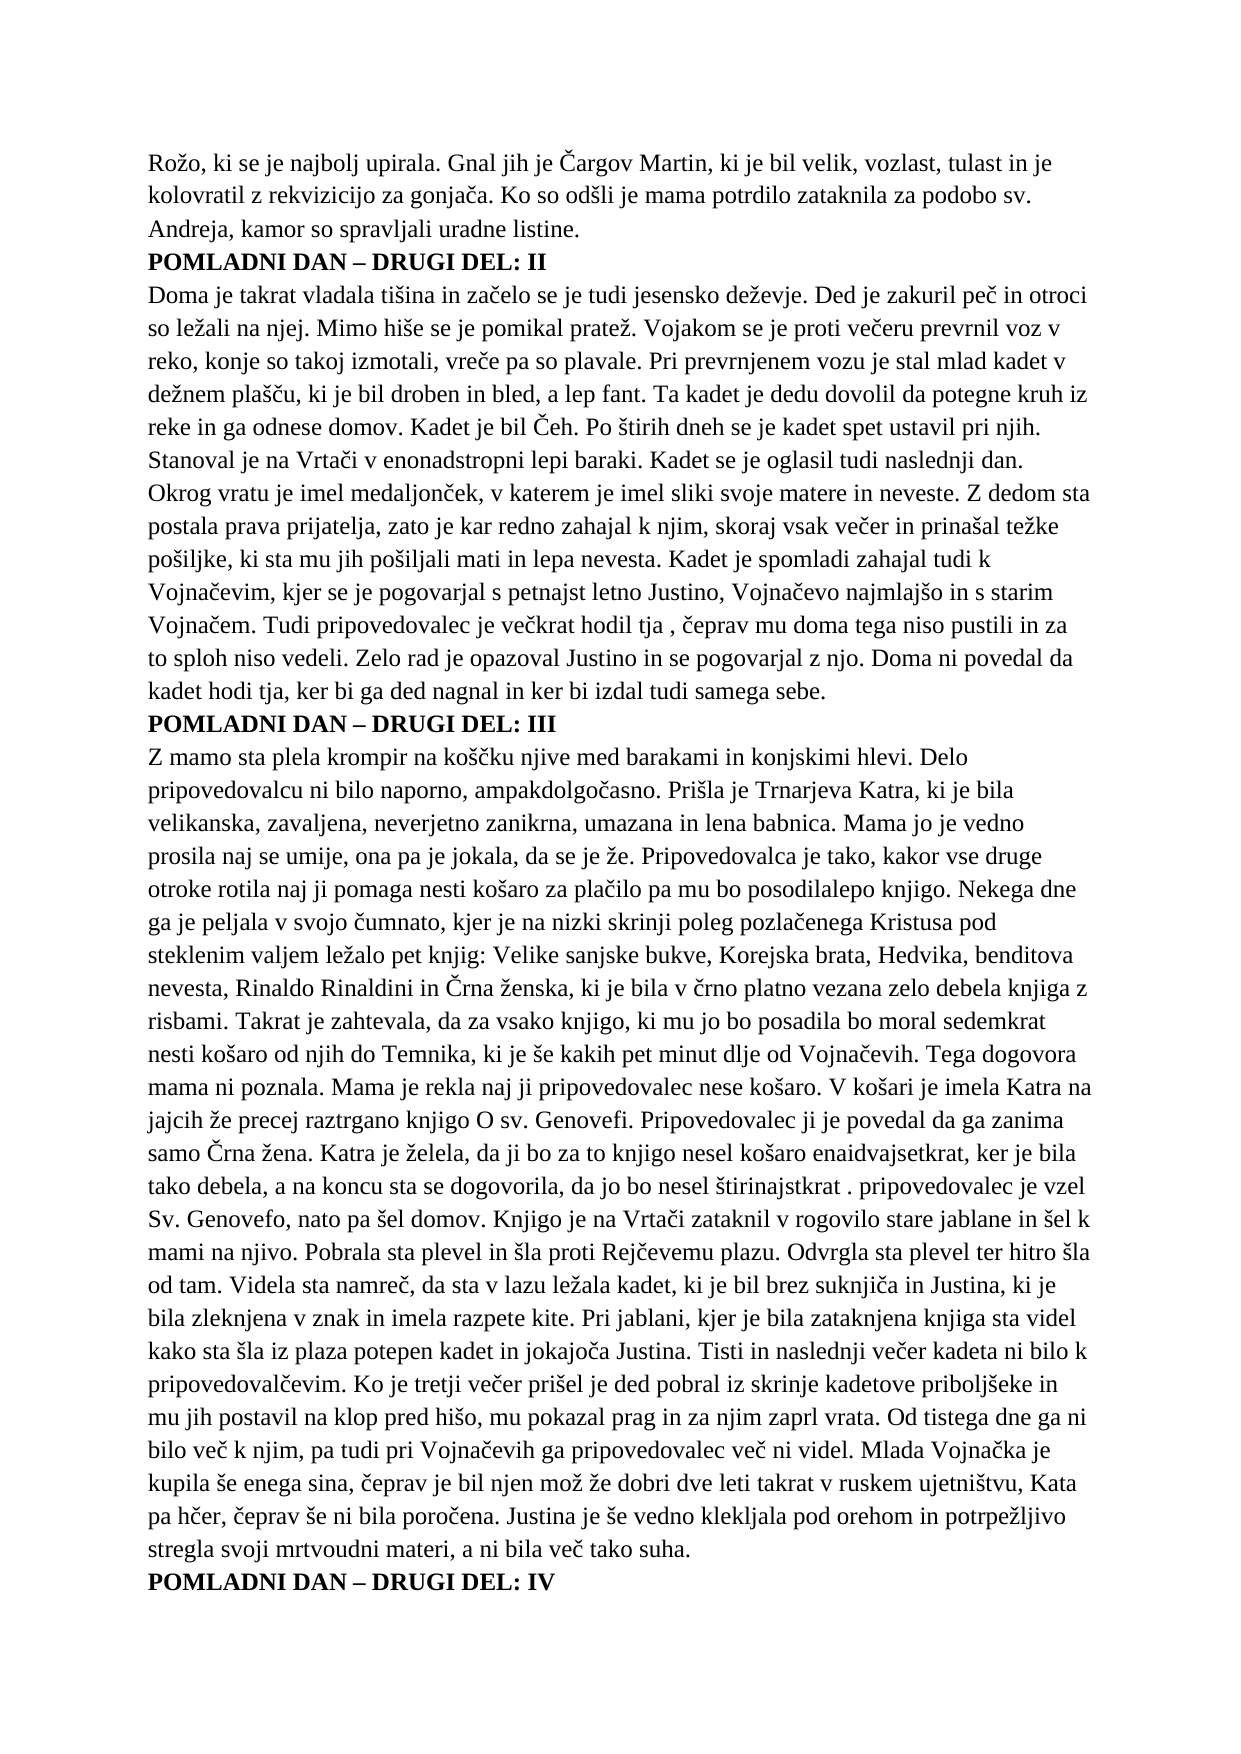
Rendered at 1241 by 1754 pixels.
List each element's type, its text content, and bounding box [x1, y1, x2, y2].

text POMLADNI DAN – DRUGI DEL: ІV [148, 1567, 1093, 1596]
text Z mamo sta plela krompir na koščku njive med barakami in konjskimi hlevi. Delo pripovedovalcu ni bilo naporno, ampakdolgočasno. Prišla je Trnarjeva Katra, ki je bila velikanska, zavaljena, neverjetno zanikrna, umazana in lena babnica. Mama jo je vedno prosila naj se umije, ona pa je jokala, da se je že. Pripovedovalca je tako, kakor vse druge otroke rotila naj ji pomaga nesti košaro za plačilo pa mu bo posodilalepo knjigo. Nekega dne ga je peljala v svojo čumnato, kjer je na nizki skrinji poleg pozlačenega Kristusa pod steklenim valjem ležalo pet knjig: Velike sanjske bukve, Korejska brata, Hedvika, benditova nevesta, Rinaldo Rinaldini in Črna ženska, ki je bila v črno platno vezana zelo debela knjiga z risbami. Takrat je zahtevala, da za vsako knjigo, ki mu jo bo posadila bo moral sedemkrat nesti košaro od njih do Temnika, ki je še kakih pet minut dlje od Vojnačevih. Tega dogovora mama ni poznala. Mama je rekla naj ji pripovedovalec nese košaro. V košari je imela Katra na jajcih že precej raztrgano knjigo O sv. Genovefi. Pripovedovalec ji je povedal da ga zanima samo Črna žena. Katra je želela, da ji bo za to knjigo nesel košaro enaidvajsetkrat, ker je bila tako debela, a na koncu sta se dogovorila, da jo bo nesel štirinajstkrat . pripovedovalec je vzel Sv. Genovefo, nato pa šel domov. Knjigo je na Vrtači zataknil v rogovilo stare jablane in šel k mami na njivo. Pobrala sta plevel in šla proti Rejčevemu plazu. Odvrgla sta plevel ter hitro šla od tam. Videla sta namreč, da sta v lazu ležala kadet, ki je bil brez suknjiča in Justina, ki je bila zleknjena v znak in imela razpete kite. Pri jablani, kjer je bila zataknjena knjiga sta videl kako sta šla iz plaza potepen kadet in jokajoča Justina. Tisti in naslednji večer kadeta ni bilo k pripovedovalčevim. Ko je tretji večer prišel je ded pobral iz skrinje kadetove priboljšeke in mu jih postavil na klop pred hišo, mu pokazal prag in za njim zaprl vrata. Od tistega dne ga ni bilo več k njim, pa tudi pri Vojnačevih ga pripovedovalec več ni videl. Mlada Vojnačka je kupila še enega sina, čeprav je bil njen mož že dobri dve leti takrat v ruskem ujetništvu, Kata pa hčer, čeprav še ni bila poročena. Justina je še vedno klekljala pod orehom in potrpežljivo stregla svoji mrtvoudni materi, a ni bila več tako suha. [148, 742, 1093, 1563]
text POMLADNI DAN – DRUGI DEL: ІІІ [148, 709, 1093, 738]
text Doma je takrat vladala tišina in začelo se je tudi jesensko deževje. Ded je zakuril peč in otroci so ležali na njej. Mimo hiše se je pomikal pratež. Vojakom se je proti večeru prevrnil voz v reko, konje so takoj izmotali, vreče pa so plavale. Pri prevrnjenem vozu je stal mlad kadet v dežnem plašču, ki je bil droben in bled, a lep fant. Ta kadet je dedu dovolil da potegne kruh iz reke in ga odnese domov. Kadet je bil Čeh. Po štirih dneh se je kadet spet ustavil pri njih. Stanoval je na Vrtači v enonadstropni lepi baraki. Kadet se je oglasil tudi naslednji dan. Okrog vratu je imel medaljonček, v katerem je imel sliki svoje matere in neveste. Z dedom sta postala prava prijatelja, zato je kar redno zahajal k njim, skoraj vsak večer in prinašal težke pošiljke, ki sta mu jih pošiljali mati in lepa nevesta. Kadet je spomladi zahajal tudi k Vojnačevim, kjer se je pogovarjal s petnajst letno Justino, Vojnačevo najmlajšo in s starim Vojnačem. Tudi pripovedovalec je večkrat hodil tja , čeprav mu doma tega niso pustili in za to sploh niso vedeli. Zelo rad je opazoval Justino in se pogovarjal z njo. Doma ni povedal da kadet hodi tja, ker bi ga ded nagnal in ker bi izdal tudi samega sebe. [148, 280, 1093, 705]
text Rožo, ki se je najbolj upirala. Gnal jih je Čargov Martin, ki je bil velik, vozlast, tulast in je kolovratil z rekvizicijo za gonjača. Ko so odšli je mama potrdilo zataknila za podobo sv. Andreja, kamor so spravljali uradne listine. [148, 148, 1093, 242]
text POMLADNI DAN – DRUGI DEL: ІІ [148, 247, 1093, 275]
